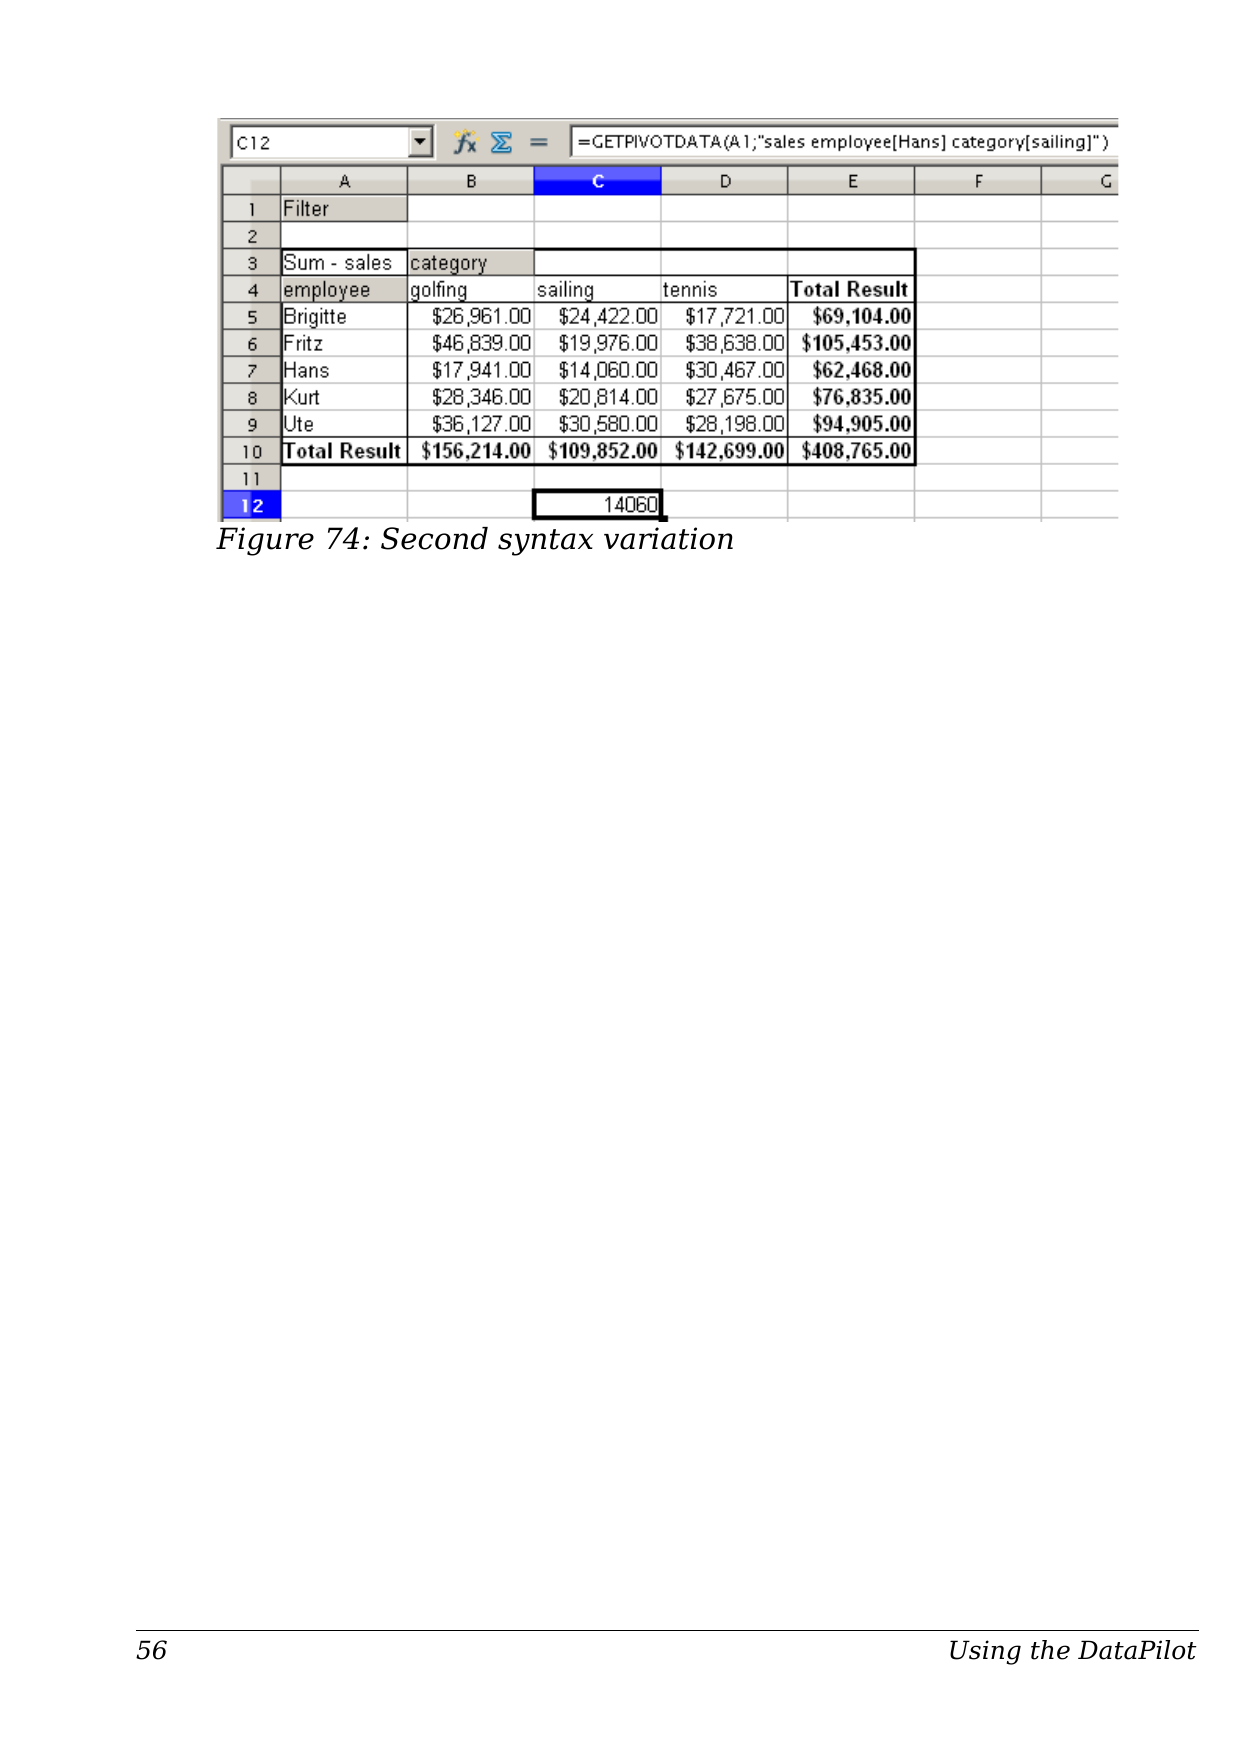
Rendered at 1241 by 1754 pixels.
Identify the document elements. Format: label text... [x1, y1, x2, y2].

text Figure 74: Second syntax variation [217, 522, 1118, 556]
picture [216, 118, 1119, 522]
